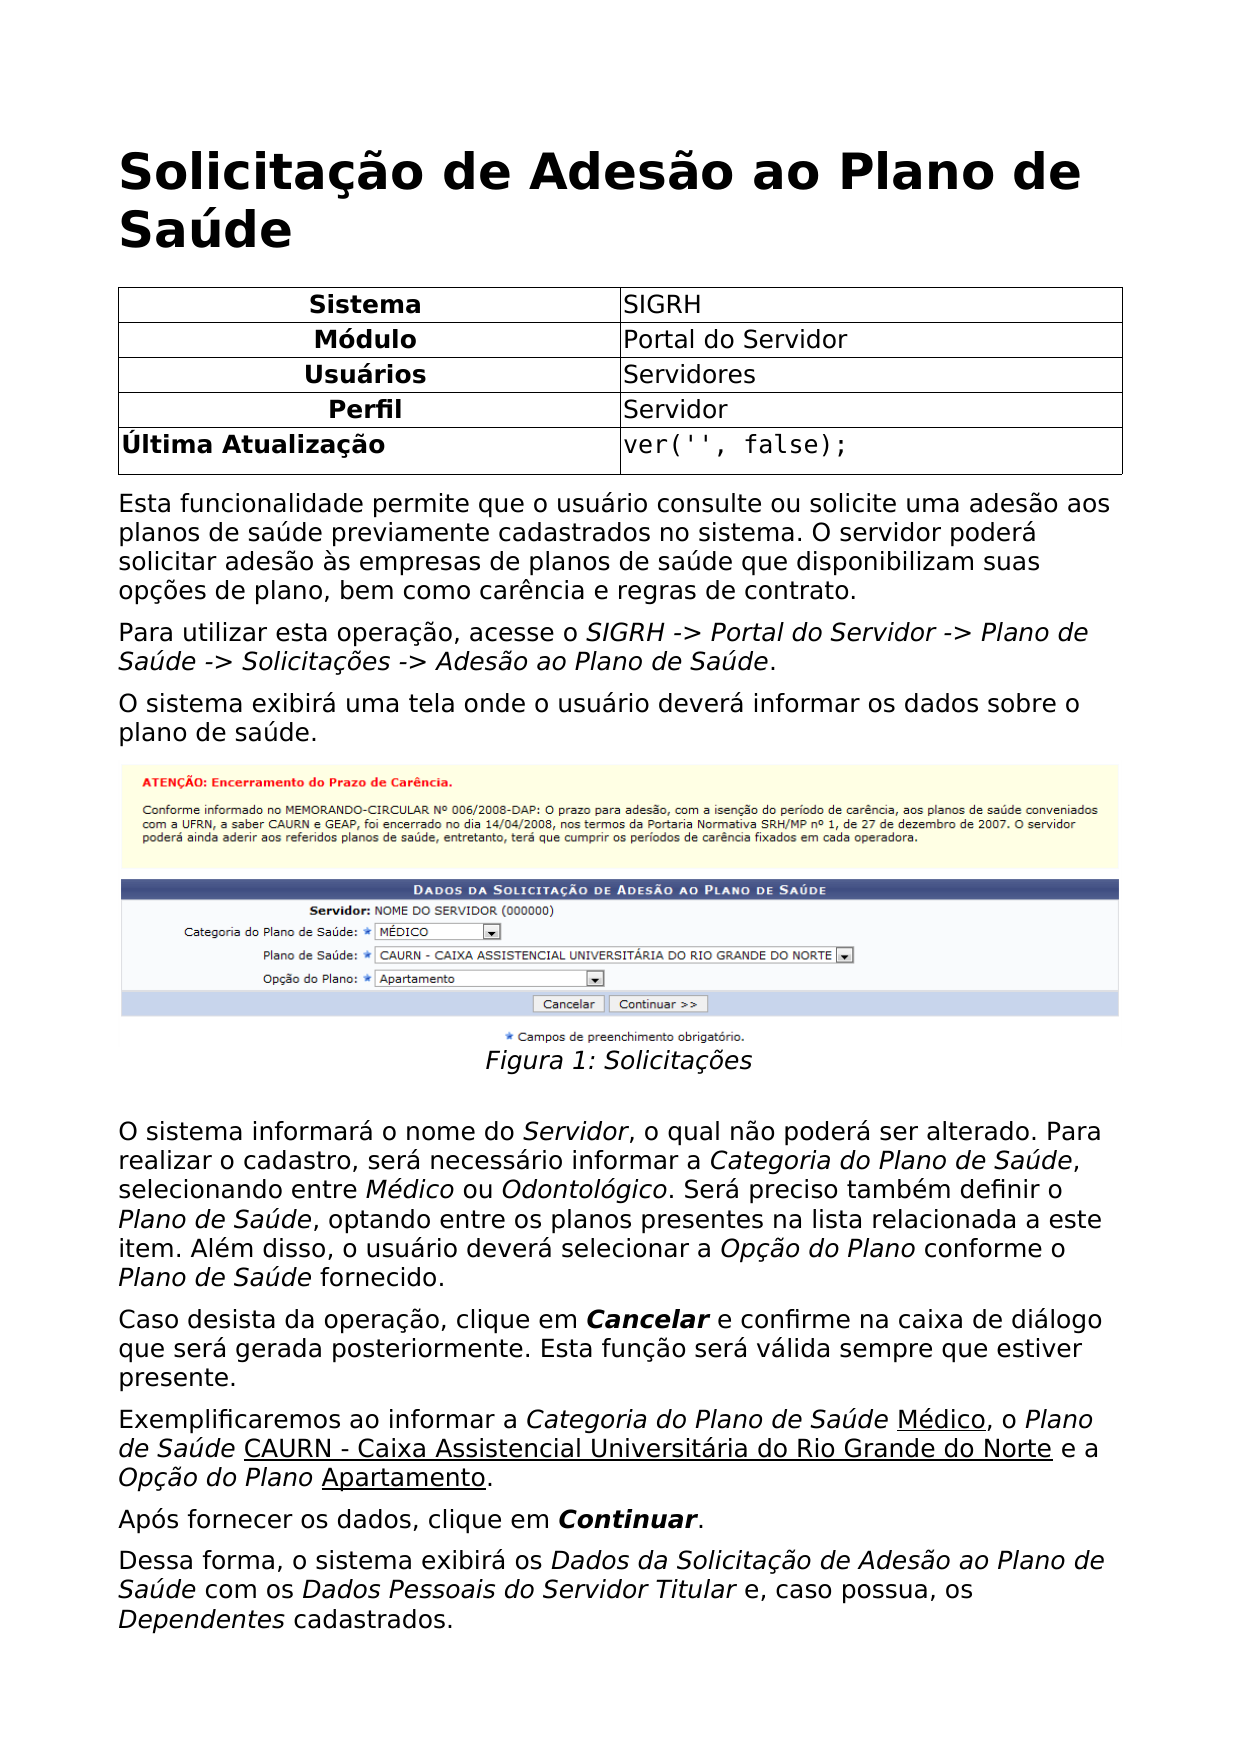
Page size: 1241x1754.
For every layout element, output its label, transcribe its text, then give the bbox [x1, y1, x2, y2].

text Para utilizar esta operação, acesse o SIGRH -> Portal do Servidor -> Plano de Saúde -> Solicitações -> Adesão ao Plano de Saúde. [118, 618, 1122, 677]
text Dessa forma, o sistema exibirá os Dados da Solicitação de Adesão ao Plano de Saúde com os Dados Pessoais do Servidor Titular e, caso possua, os Dependentes cadastrados. [118, 1547, 1122, 1634]
text Exemplificaremos ao informar a Categoria do Plano de Saúde Médico, o Plano de Saúde CAURN - Caixa Assistencial Universitária do Rio Grande do Norte e a Opção do Plano Apartamento. [118, 1405, 1122, 1492]
subtitle Solicitação de Adesão ao Plano de Saúde [118, 143, 1122, 259]
text Figura 1: Solicitações [118, 1047, 1122, 1076]
table_cell Portal do Servidor [621, 323, 1122, 357]
table_cell ver('', false); [621, 428, 1122, 474]
text O sistema informará o nome do Servidor, o qual não poderá ser alterado. Para realizar o cadastro, será necessário informar a Categoria do Plano de Saúde, selecionando entre Médico ou Odontológico. Será preciso também definir o Plano de Saúde, optando entre os planos presentes na lista relacionada a este item. Além disso, o usuário deverá selecionar a Opção do Plano conforme o Plano de Saúde fornecido. [118, 1117, 1122, 1292]
table_cell Servidor [621, 393, 1122, 427]
picture [118, 760, 1123, 1047]
text Esta funcionalidade permite que o usuário consulte ou solicite uma adesão aos planos de saúde previamente cadastrados no sistema. O servidor poderá solicitar adesão às empresas de planos de saúde que disponibilizam suas opções de plano, bem como carência e regras de contrato. [118, 489, 1122, 606]
table_header Sistema [119, 288, 620, 322]
table_cell Usuários [119, 358, 620, 392]
text O sistema exibirá uma tela onde o usuário deverá informar os dados sobre o plano de saúde. [118, 689, 1122, 747]
table_cell Servidores [621, 358, 1122, 392]
table_cell Perfil [119, 393, 620, 427]
text Caso desista da operação, clique em Cancelar e confirme na caixa de diálogo que será gerada posteriormente. Esta função será válida sempre que estiver presente. [118, 1305, 1122, 1392]
table_header SIGRH [621, 288, 1122, 322]
table_cell Módulo [119, 323, 620, 357]
text Após fornecer os dados, clique em Continuar. [118, 1505, 1122, 1534]
table_cell Última Atualização [119, 428, 620, 474]
